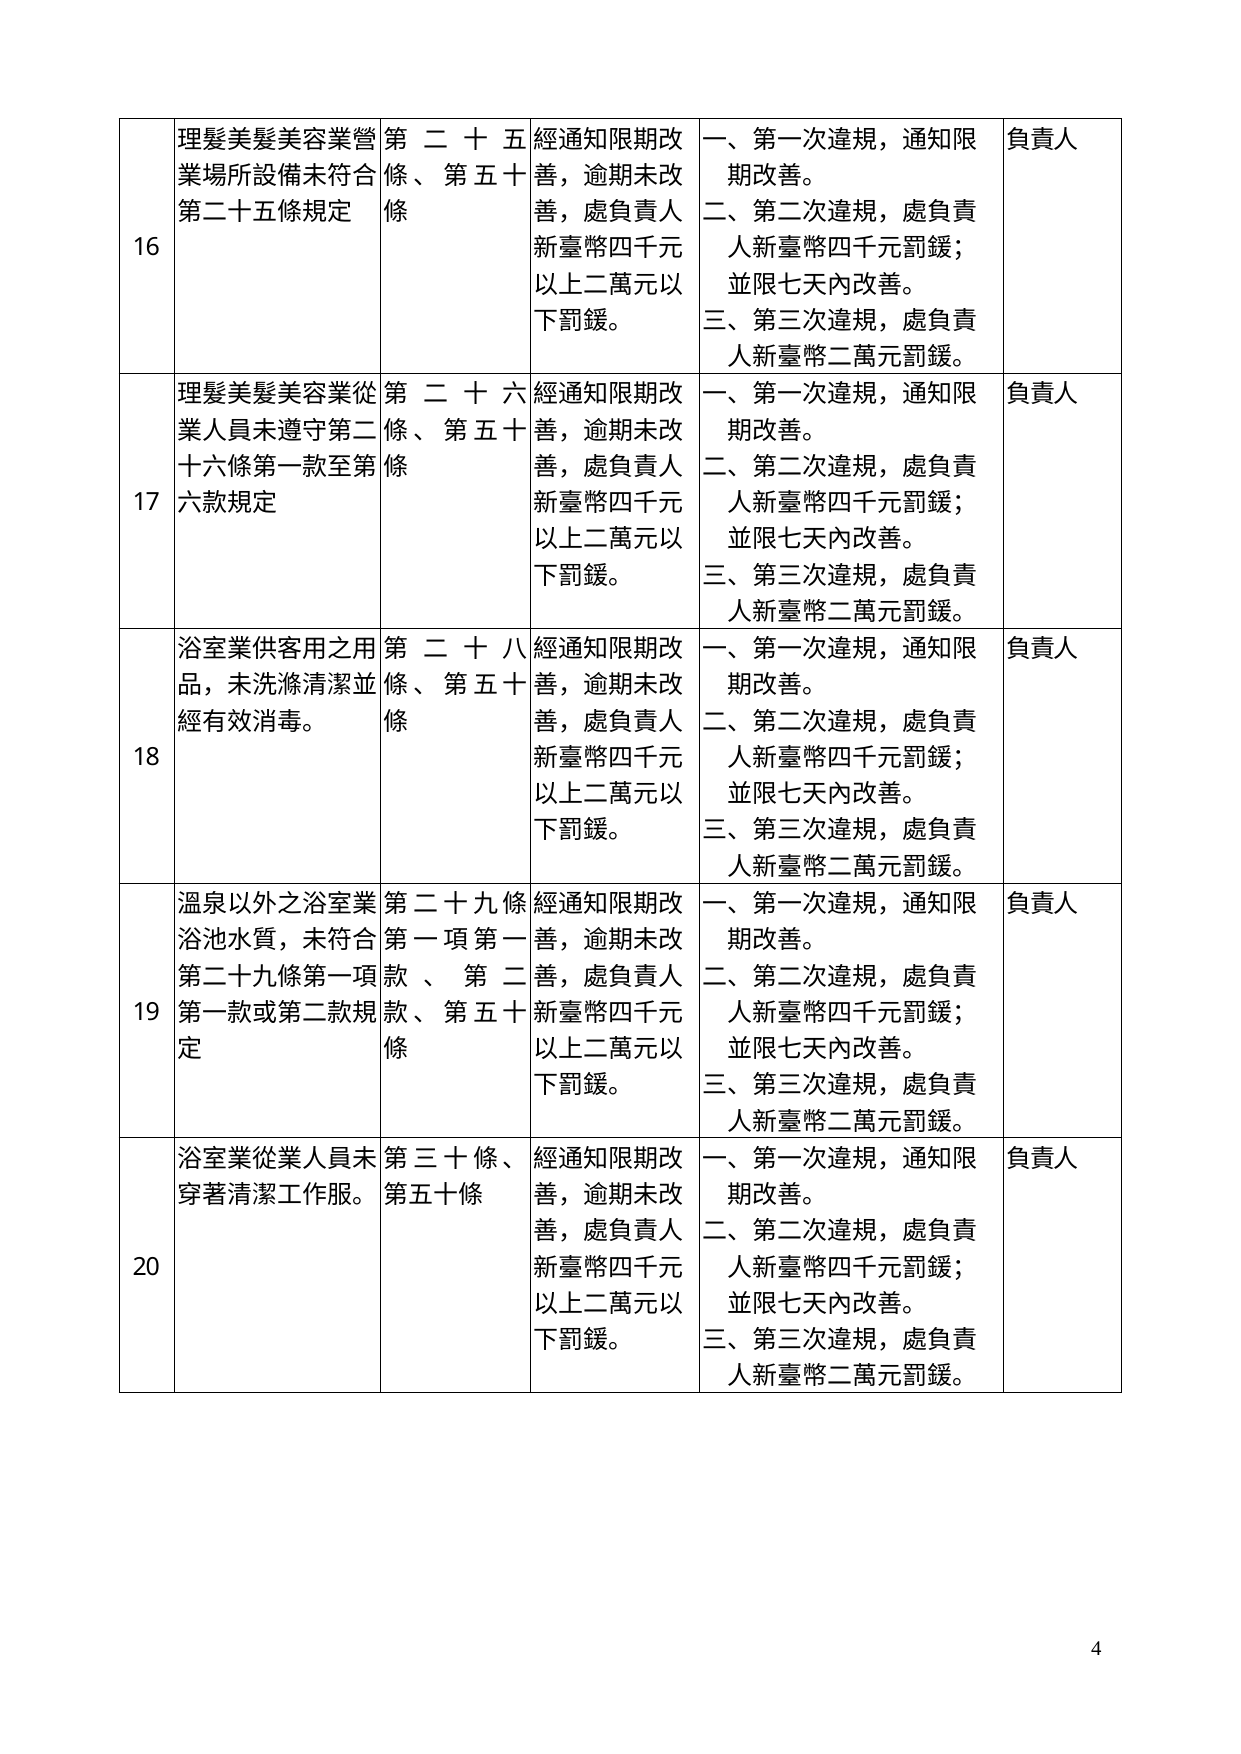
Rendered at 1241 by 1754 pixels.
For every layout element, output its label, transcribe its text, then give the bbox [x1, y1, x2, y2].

table_cell 經通知限期改善，逾期未改善，處負責人新臺幣四千元以上二萬元以下罰鍰。 [531, 1138, 699, 1392]
table_cell 第二十五條、第五十條 [381, 119, 530, 373]
table_cell 第二十六條、第五十條 [381, 374, 530, 628]
table_cell 經通知限期改善，逾期未改善，處負責人新臺幣四千元以上二萬元以下罰鍰。 [531, 374, 699, 628]
table_cell 20 [120, 1138, 174, 1392]
table_cell 負責人 [1004, 884, 1121, 1137]
table_cell 一、第一次違規，通知限期改善。 二、第二次違規，處負責人新臺幣四千元罰鍰；並限七天內改善。 三、第三次違規，處負責人新臺幣二萬元罰鍰。 [700, 629, 1003, 882]
table_cell 一、第一次違規，通知限期改善。 二、第二次違規，處負責人新臺幣四千元罰鍰；並限七天內改善。 三、第三次違規，處負責人新臺幣二萬元罰鍰。 [700, 1138, 1003, 1392]
table_cell 一、第一次違規，通知限期改善。 二、第二次違規，處負責人新臺幣四千元罰鍰；並限七天內改善。 三、第三次違規，處負責人新臺幣二萬元罰鍰。 [700, 884, 1003, 1137]
table_cell 負責人 [1004, 629, 1121, 882]
table_cell 一、第一次違規，通知限期改善。 二、第二次違規，處負責人新臺幣四千元罰鍰；並限七天內改善。 三、第三次違規，處負責人新臺幣二萬元罰鍰。 [700, 119, 1003, 373]
table_cell 第二十九條第一項第一款、第二款、第五十條 [381, 884, 530, 1137]
table_cell 19 [120, 884, 174, 1137]
table_cell 18 [120, 629, 174, 882]
table_cell 16 [120, 119, 174, 373]
table_cell 負責人 [1004, 119, 1121, 373]
table_cell 經通知限期改善，逾期未改善，處負責人新臺幣四千元以上二萬元以下罰鍰。 [531, 629, 699, 882]
table_cell 理髮美髮美容業營業場所設備未符合第二十五條規定 [175, 119, 380, 373]
table_cell 浴室業供客用之用品，未洗滌清潔並經有效消毒。 [175, 629, 380, 882]
table_cell 17 [120, 374, 174, 628]
table_cell 浴室業從業人員未穿著清潔工作服。 [175, 1138, 380, 1392]
table_cell 溫泉以外之浴室業浴池水質，未符合第二十九條第一項第一款或第二款規定 [175, 884, 380, 1137]
table_cell 第三十條、第五十條 [381, 1138, 530, 1392]
table_cell 經通知限期改善，逾期未改善，處負責人新臺幣四千元以上二萬元以下罰鍰。 [531, 119, 699, 373]
table_cell 理髮美髮美容業從業人員未遵守第二十六條第一款至第六款規定 [175, 374, 380, 628]
table_cell 負責人 [1004, 1138, 1121, 1392]
table_cell 負責人 [1004, 374, 1121, 628]
table_cell 第二十八條、第五十條 [381, 629, 530, 882]
table_cell 一、第一次違規，通知限期改善。 二、第二次違規，處負責人新臺幣四千元罰鍰；並限七天內改善。 三、第三次違規，處負責人新臺幣二萬元罰鍰。 [700, 374, 1003, 628]
table_cell 經通知限期改善，逾期未改善，處負責人新臺幣四千元以上二萬元以下罰鍰。 [531, 884, 699, 1137]
